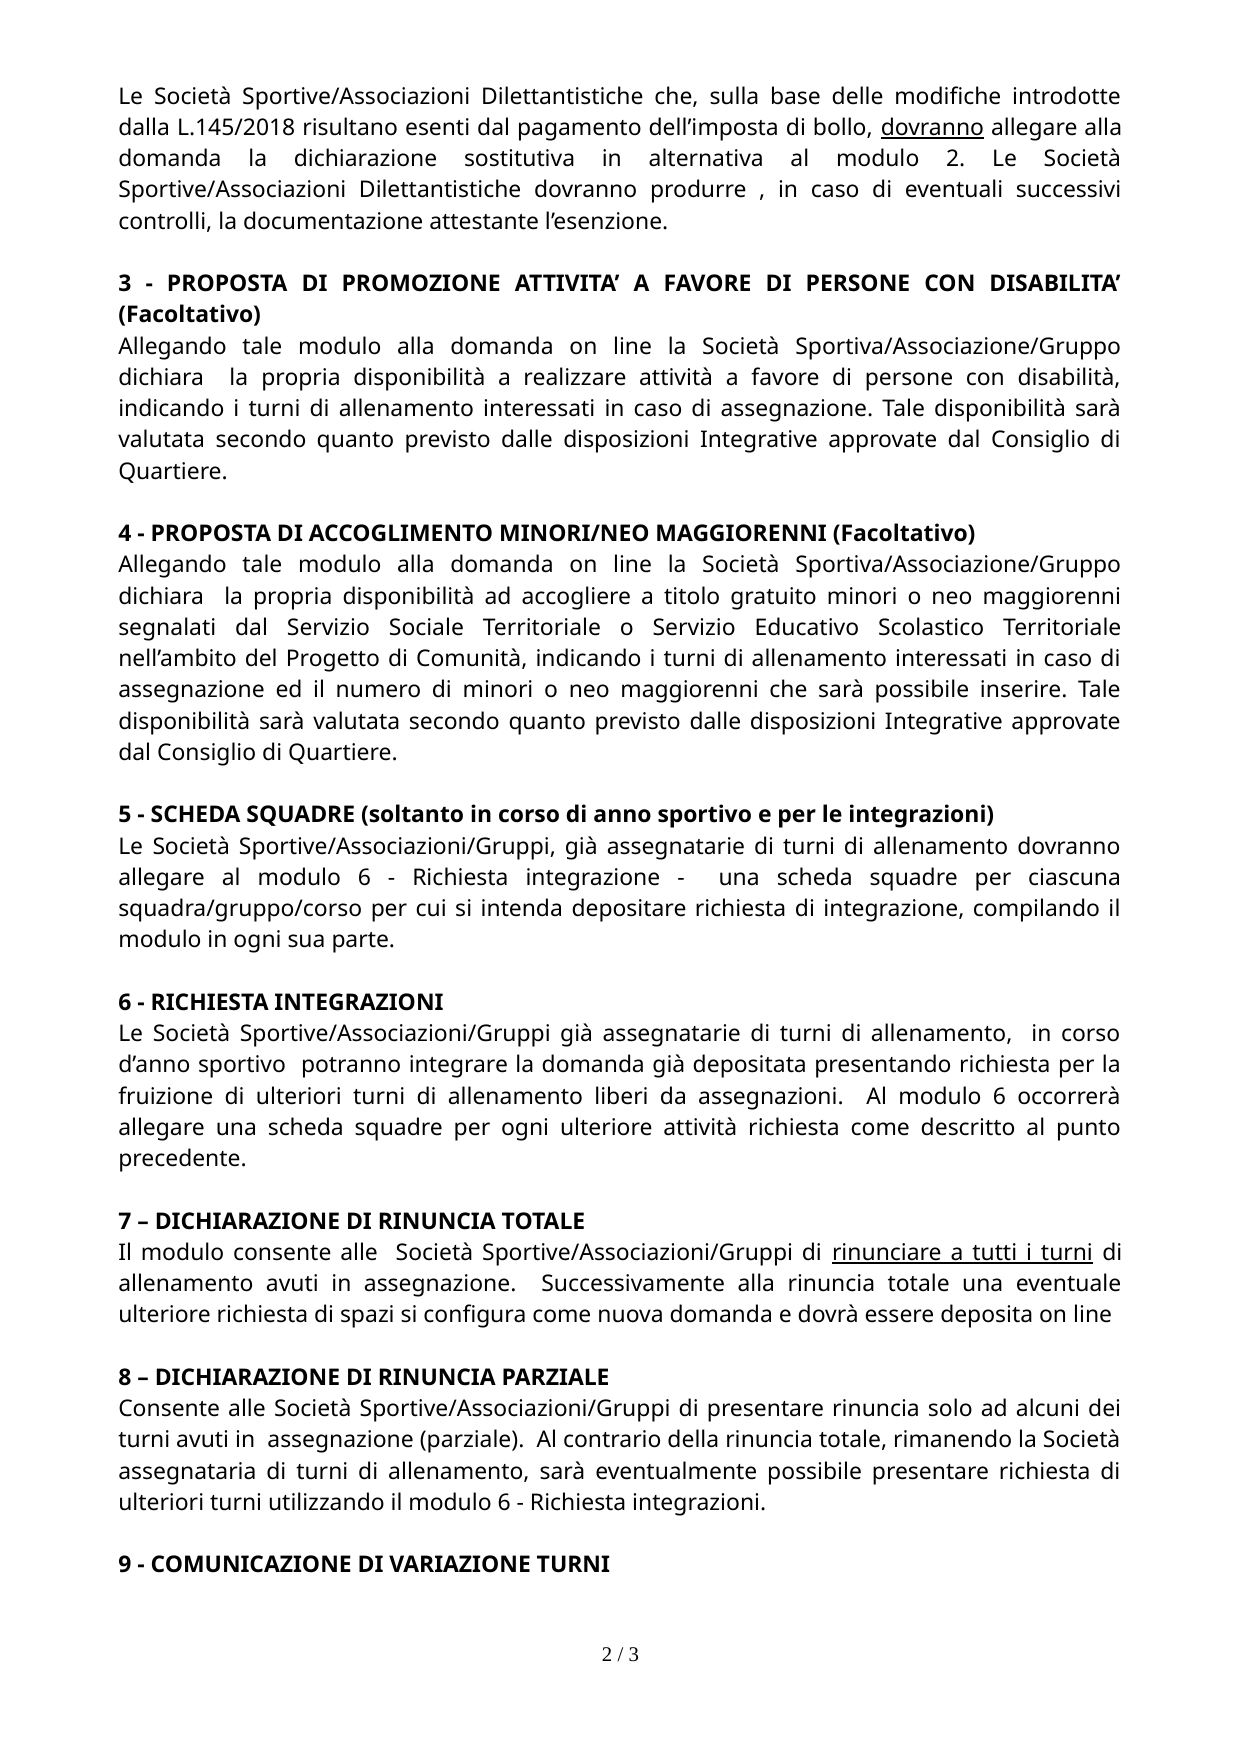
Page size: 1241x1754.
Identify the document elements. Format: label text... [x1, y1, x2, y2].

text 6 - RICHIESTA INTEGRAZIONI [118, 986, 1122, 1017]
text Allegando tale modulo alla domanda on line la Società Sportiva/Associazione/Gruppo dichiara la propria disponibilità ad accogliere a titolo gratuito minori o neo maggiorenni segnalati dal Servizio Sociale Territoriale o Servizio Educativo Scolastico Territoriale nell’ambito del Progetto di Comunità, indicando i turni di allenamento interessati in caso di assegnazione ed il numero di minori o neo maggiorenni che sarà possibile inserire. Tale disponibilità sarà valutata secondo quanto previsto dalle disposizioni Integrative approvate dal Consiglio di Quartiere. [118, 548, 1122, 767]
text 9 - COMUNICAZIONE DI VARIAZIONE TURNI [118, 1548, 1122, 1580]
text 4 - PROPOSTA DI ACCOGLIMENTO MINORI/NEO MAGGIORENNI (Facoltativo) [118, 517, 1122, 548]
text Le Società Sportive/Associazioni Dilettantistiche che, sulla base delle modifiche introdotte dalla L.145/2018 risultano esenti dal pagamento dell’imposta di bollo, dovranno allegare alla domanda la dichiarazione sostitutiva in alternativa al modulo 2. Le Società Sportive/Associazioni Dilettantistiche dovranno produrre , in caso di eventuali successivi controlli, la documentazione attestante l’esenzione. [118, 80, 1122, 236]
text 8 – DICHIARAZIONE DI RINUNCIA PARZIALE [118, 1361, 1122, 1392]
text Le Società Sportive/Associazioni/Gruppi già assegnatarie di turni di allenamento, in corso d’anno sportivo potranno integrare la domanda già depositata presentando richiesta per la fruizione di ulteriori turni di allenamento liberi da assegnazioni. Al modulo 6 occorrerà allegare una scheda squadre per ogni ulteriore attività richiesta come descritto al punto precedente. [118, 1017, 1122, 1173]
text Consente alle Società Sportive/Associazioni/Gruppi di presentare rinuncia solo ad alcuni dei turni avuti in assegnazione (parziale). Al contrario della rinuncia totale, rimanendo la Società assegnataria di turni di allenamento, sarà eventualmente possibile presentare richiesta di ulteriori turni utilizzando il modulo 6 - Richiesta integrazioni. [118, 1392, 1122, 1517]
text 3 - PROPOSTA DI PROMOZIONE ATTIVITA’ A FAVORE DI PERSONE CON DISABILITA’ (Facoltativo) [118, 267, 1122, 330]
text Le Società Sportive/Associazioni/Gruppi, già assegnatarie di turni di allenamento dovranno allegare al modulo 6 - Richiesta integrazione - una scheda squadre per ciascuna squadra/gruppo/corso per cui si intenda depositare richiesta di integrazione, compilando il modulo in ogni sua parte. [118, 830, 1122, 955]
text Il modulo consente alle Società Sportive/Associazioni/Gruppi di rinunciare a tutti i turni di allenamento avuti in assegnazione. Successivamente alla rinuncia totale una eventuale ulteriore richiesta di spazi si configura come nuova domanda e dovrà essere deposita on line [118, 1236, 1122, 1330]
text 7 – DICHIARAZIONE DI RINUNCIA TOTALE [118, 1205, 1122, 1236]
text 5 - SCHEDA SQUADRE (soltanto in corso di anno sportivo e per le integrazioni) [118, 798, 1122, 830]
text Allegando tale modulo alla domanda on line la Società Sportiva/Associazione/Gruppo dichiara la propria disponibilità a realizzare attività a favore di persone con disabilità, indicando i turni di allenamento interessati in caso di assegnazione. Tale disponibilità sarà valutata secondo quanto previsto dalle disposizioni Integrative approvate dal Consiglio di Quartiere. [118, 330, 1122, 486]
